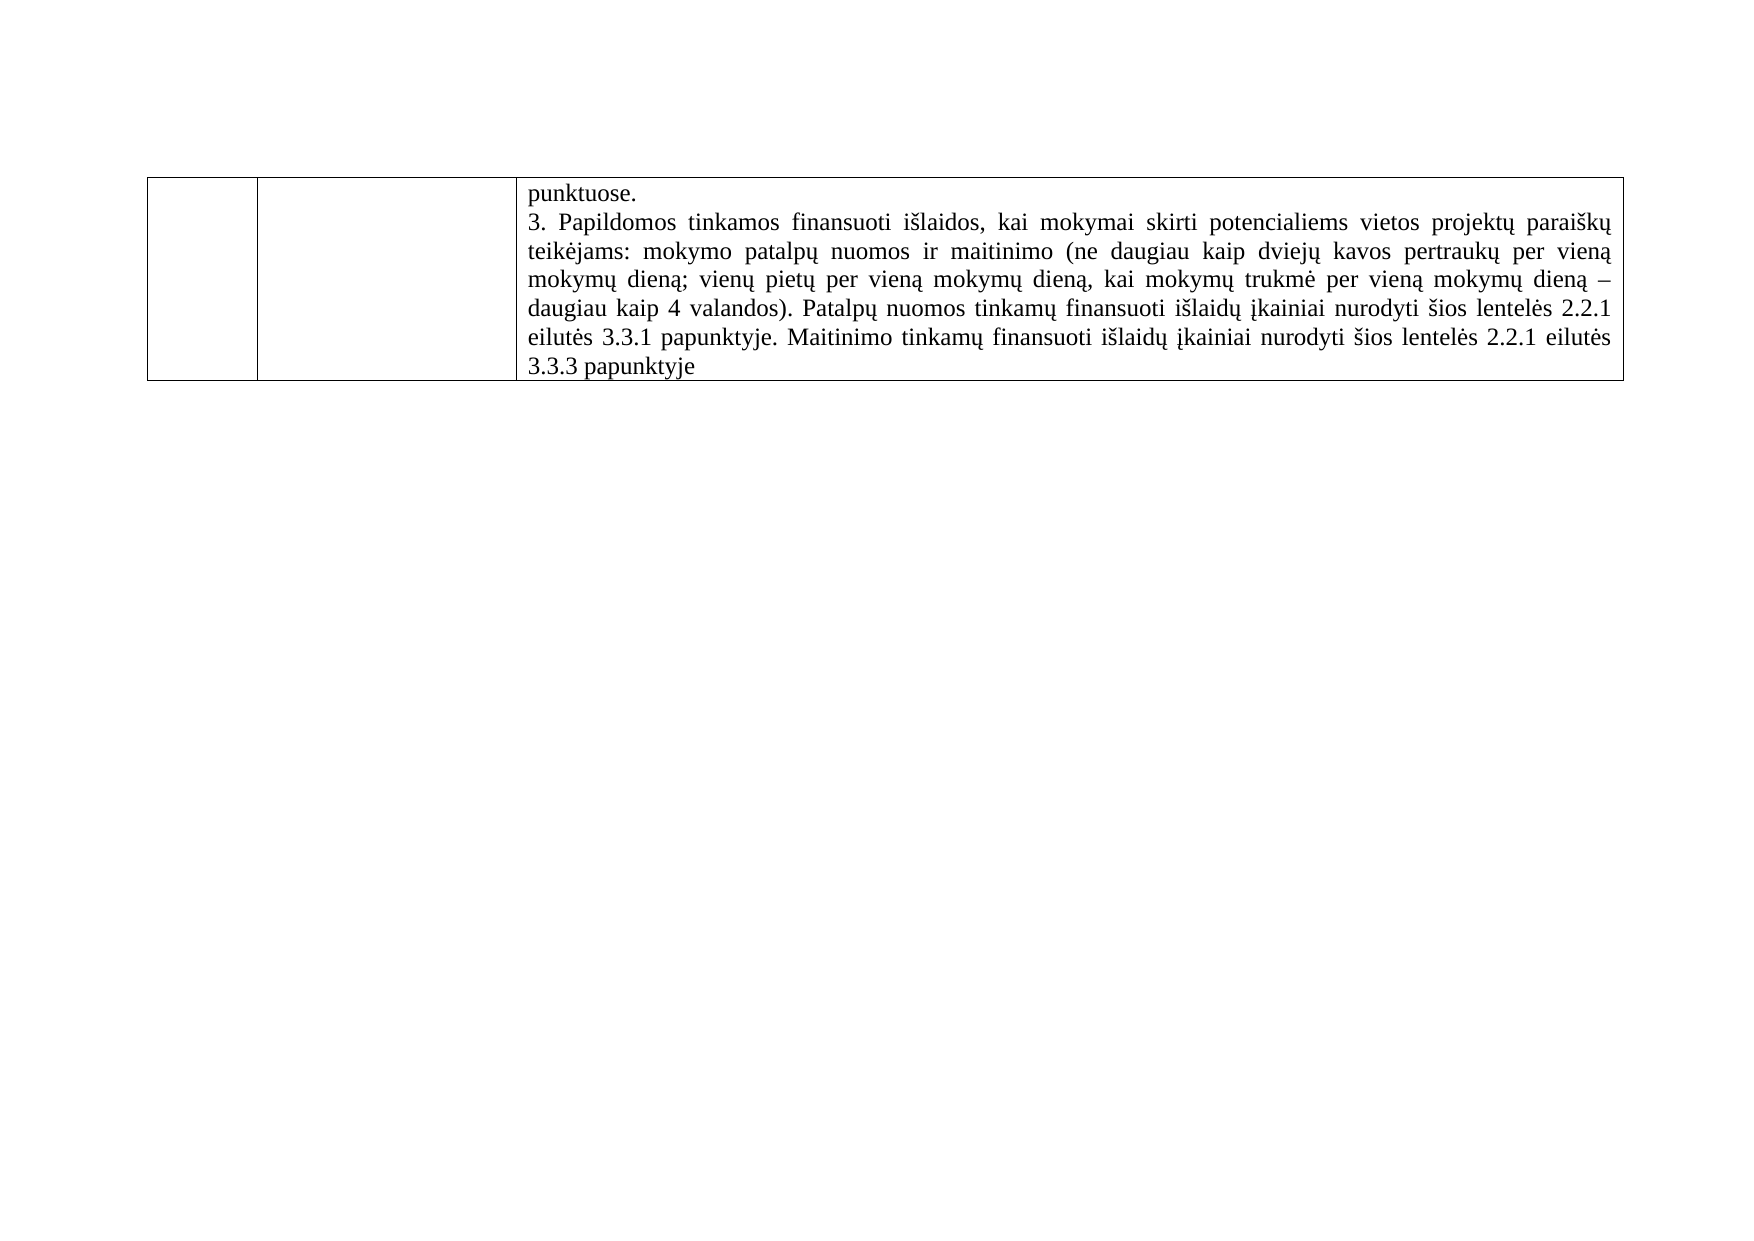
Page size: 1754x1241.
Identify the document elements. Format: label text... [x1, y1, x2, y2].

table_cell punktuose. 3. Papildomos tinkamos finansuoti išlaidos, kai mokymai skirti potencialiems vietos projektų paraiškų teikėjams: mokymo patalpų nuomos ir maitinimo (ne daugiau kaip dviejų kavos pertraukų per vieną mokymų dieną; vienų pietų per vieną mokymų dieną, kai mokymų trukmė per vieną mokymų dieną – daugiau kaip 4 valandos). Patalpų nuomos tinkamų finansuoti išlaidų įkainiai nurodyti šios lentelės 2.2.1 eilutės 3.3.1 papunktyje. Maitinimo tinkamų finansuoti išlaidų įkainiai nurodyti šios lentelės 2.2.1 eilutės 3.3.3 papunktyje [517, 178, 1623, 379]
table_cell [148, 178, 257, 379]
table_cell [258, 178, 516, 379]
